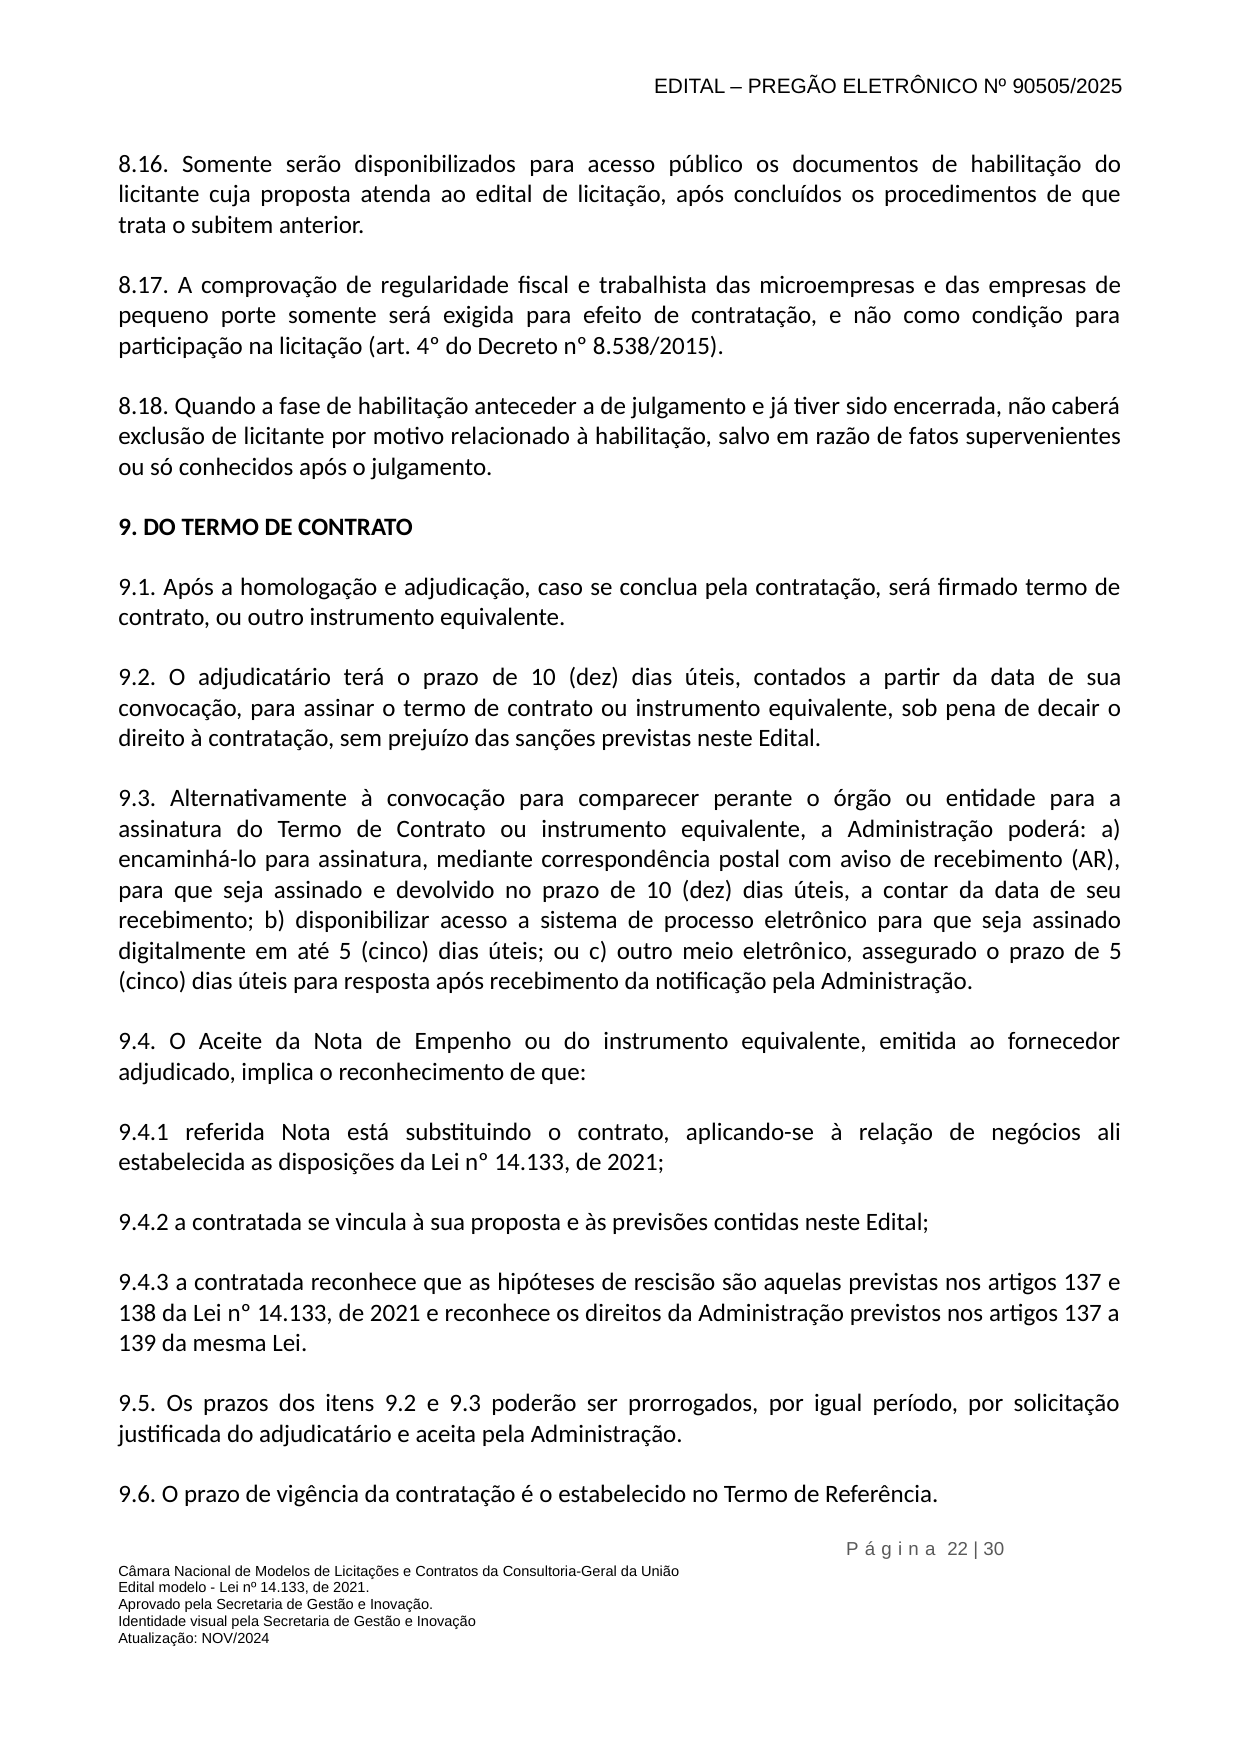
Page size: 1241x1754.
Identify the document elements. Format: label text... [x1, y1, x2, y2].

text 9.4. O Aceite da Nota de Empenho ou do instrumento equivalente, emitida ao fornecedor adjudicado, implica o reconhecimento de que: [118, 1026, 1122, 1087]
text 9.1. Após a homologação e adjudicação, caso se conclua pela contratação, será firmado termo de contrato, ou outro instrumento equivalente. [118, 571, 1122, 632]
text 8.18. Quando a fase de habilitação anteceder a de julgamento e já tiver sido encerrada, não caberá exclusão de licitante por motivo relacionado à habilitação, salvo em razão de fatos supervenientes ou só conhecidos após o julgamento. [118, 390, 1122, 481]
text 9.4.3 a contratada reconhece que as hipóteses de rescisão são aquelas previstas nos artigos 137 e 138 da Lei nº 14.133, de 2021 e reconhece os direitos da Administração previstos nos artigos 137 a 139 da mesma Lei. [118, 1267, 1122, 1358]
text 9.4.1 referida Nota está substituindo o contrato, aplicando-se à relação de negócios ali estabelecida as disposições da Lei nº 14.133, de 2021; [118, 1116, 1122, 1177]
text 9.2. O adjudicatário terá o prazo de 10 (dez) dias úteis, contados a partir da data de sua convocação, para assinar o termo de contrato ou instrumento equivalente, sob pena de decair o direito à contratação, sem prejuízo das sanções previstas neste Edital. [118, 661, 1122, 753]
text 9.4.2 a contratada se vincula à sua proposta e às previsões contidas neste Edital; [118, 1207, 1122, 1237]
text 9.6. O prazo de vigência da contratação é o estabelecido no Termo de Referência. [118, 1478, 1122, 1509]
text 8.16. Somente serão disponibilizados para acesso público os documentos de habilitação do licitante cuja proposta atenda ao edital de licitação, após concluídos os procedimentos de que trata o subitem anterior. [118, 148, 1122, 239]
text 9. DO TERMO DE CONTRATO [118, 511, 1122, 541]
text 8.17. A comprovação de regularidade fiscal e trabalhista das microempresas e das empresas de pequeno porte somente será exigida para efeito de contratação, e não como condição para participação na licitação (art. 4º do Decreto nº 8.538/2015). [118, 269, 1122, 360]
text 9.3. Alternativamente à convocação para comparecer perante o órgão ou entidade para a assinatura do Termo de Contrato ou instrumento equivalente, a Administração poderá: a) encaminhá-lo para assinatura, mediante correspondência postal com aviso de recebimento (AR), para que seja assinado e devolvido no prazo de 10 (dez) dias úteis, a contar da data de seu recebimento; b) disponibilizar acesso a sistema de processo eletrônico para que seja assinado digitalmente em até 5 (cinco) dias úteis; ou c) outro meio eletrônico, assegurado o prazo de 5 (cinco) dias úteis para resposta após recebimento da notificação pela Administração. [118, 782, 1122, 996]
text 9.5. Os prazos dos itens 9.2 e 9.3 poderão ser prorrogados, por igual período, por solicitação justificada do adjudicatário e aceita pela Administração. [118, 1388, 1122, 1449]
